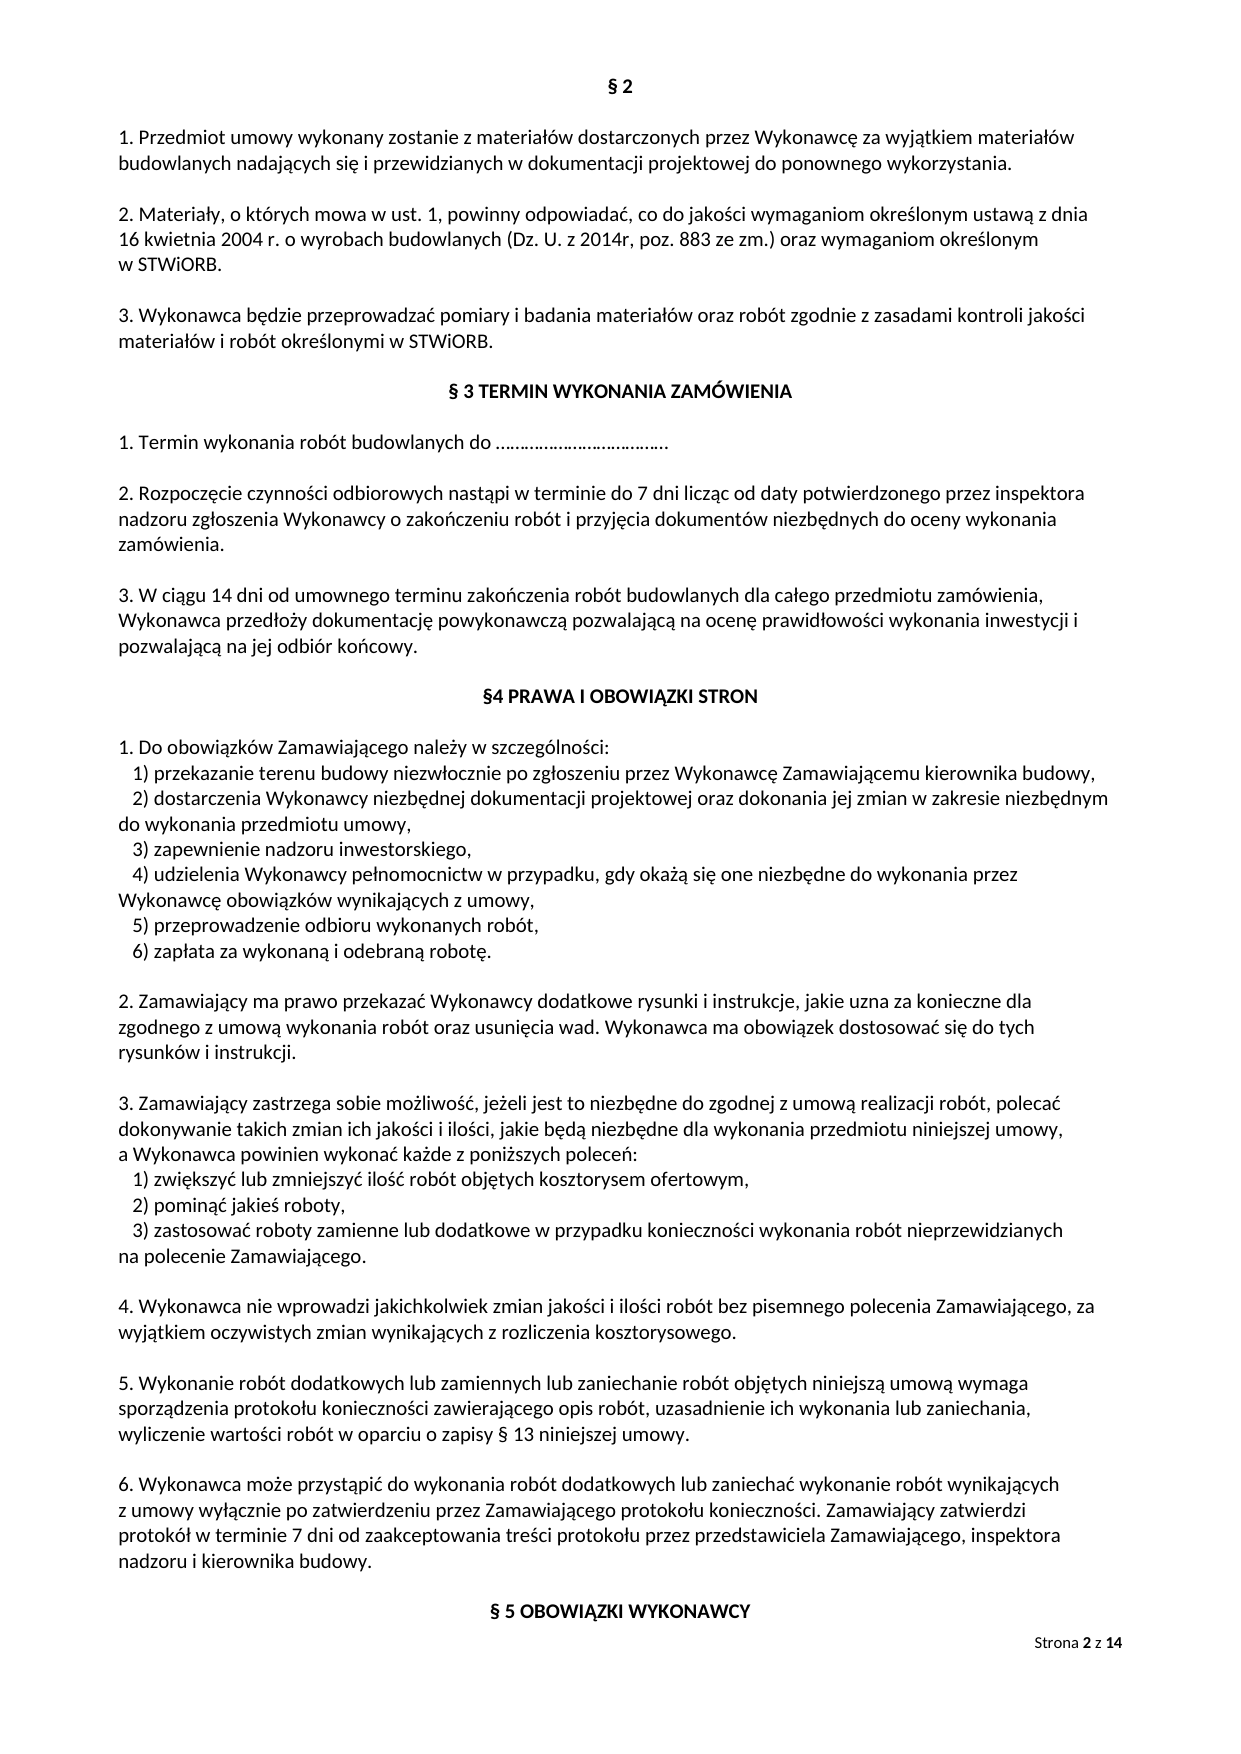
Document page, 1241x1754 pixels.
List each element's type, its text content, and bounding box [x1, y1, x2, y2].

text wyjątkiem oczywistych zmian wynikających z rozliczenia kosztorysowego. [118, 1319, 1122, 1344]
text Wykonawca przedłoży dokumentację powykonawczą pozwalającą na ocenę prawidłowości wykonania inwestycji i pozwalającą na jej odbiór końcowy. [118, 607, 1122, 658]
text nadzoru i kierownika budowy. [118, 1548, 1122, 1573]
text w STWiORB. [118, 252, 1122, 277]
text 1) zwiększyć lub zmniejszyć ilość robót objętych kosztorysem ofertowym, [118, 1167, 1122, 1192]
text 4. Wykonawca nie wprowadzi jakichkolwiek zmian jakości i ilości robót bez pisemnego polecenia Zamawiającego, za [118, 1294, 1122, 1319]
text 6. Wykonawca może przystąpić do wykonania robót dodatkowych lub zaniechać wykonanie robót wynikających [118, 1472, 1122, 1497]
text a Wykonawca powinien wykonać każde z poniższych poleceń: [118, 1141, 1122, 1167]
text 2. Materiały, o których mowa w ust. 1, powinny odpowiadać, co do jakości wymaganiom określonym ustawą z dnia [118, 201, 1122, 226]
text §4 PRAWA I OBOWIĄZKI STRON [118, 684, 1122, 709]
text 5) przeprowadzenie odbioru wykonanych robót, [118, 912, 1122, 938]
text 5. Wykonanie robót dodatkowych lub zamiennych lub zaniechanie robót objętych niniejszą umową wymaga [118, 1370, 1122, 1395]
text 1. Przedmiot umowy wykonany zostanie z materiałów dostarczonych przez Wykonawcę za wyjątkiem materiałów [118, 124, 1122, 150]
text sporządzenia protokołu konieczności zawierającego opis robót, uzasadnienie ich wykonania lub zaniechania, [118, 1395, 1122, 1421]
text 3. Zamawiający zastrzega sobie możliwość, jeżeli jest to niezbędne do zgodnej z umową realizacji robót, polecać [118, 1090, 1122, 1116]
text materiałów i robót określonymi w STWiORB. [118, 328, 1122, 353]
text na polecenie Zamawiającego. [118, 1243, 1122, 1268]
text 2. Zamawiający ma prawo przekazać Wykonawcy dodatkowe rysunki i instrukcje, jakie uzna za konieczne dla [118, 989, 1122, 1014]
text 1. Do obowiązków Zamawiającego należy w szczególności: [118, 734, 1122, 760]
text § 5 OBOWIĄZKI WYKONAWCY [118, 1599, 1122, 1624]
text 3. W ciągu 14 dni od umownego terminu zakończenia robót budowlanych dla całego przedmiotu zamówienia, [118, 582, 1122, 607]
text 2) pominąć jakieś roboty, [118, 1192, 1122, 1217]
text 2) dostarczenia Wykonawcy niezbędnej dokumentacji projektowej oraz dokonania jej zmian w zakresie niezbędnym do wykonania przedmiotu umowy, [118, 785, 1122, 836]
text 1) przekazanie terenu budowy niezwłocznie po zgłoszeniu przez Wykonawcę Zamawiającemu kierownika budowy, [118, 760, 1122, 785]
text 3) zapewnienie nadzoru inwestorskiego, [118, 836, 1122, 862]
text § 3 TERMIN WYKONANIA ZAMÓWIENIA [118, 379, 1122, 404]
text z umowy wyłącznie po zatwierdzeniu przez Zamawiającego protokołu konieczności. Zamawiający zatwierdzi [118, 1497, 1122, 1522]
text 16 kwietnia 2004 r. o wyrobach budowlanych (Dz. U. z 2014r, poz. 883 ze zm.) oraz wymaganiom określonym [118, 226, 1122, 252]
text rysunków i instrukcji. [118, 1039, 1122, 1065]
text 1. Termin wykonania robót budowlanych do ……………………………… [118, 429, 1122, 455]
text 3) zastosować roboty zamienne lub dodatkowe w przypadku konieczności wykonania robót nieprzewidzianych [118, 1217, 1122, 1243]
text wyliczenie wartości robót w oparciu o zapisy § 13 niniejszej umowy. [118, 1421, 1122, 1446]
text zgodnego z umową wykonania robót oraz usunięcia wad. Wykonawca ma obowiązek dostosować się do tych [118, 1014, 1122, 1039]
text budowlanych nadających się i przewidzianych w dokumentacji projektowej do ponownego wykorzystania. [118, 150, 1122, 175]
text protokół w terminie 7 dni od zaakceptowania treści protokołu przez przedstawiciela Zamawiającego, inspektora [118, 1522, 1122, 1548]
text 3. Wykonawca będzie przeprowadzać pomiary i badania materiałów oraz robót zgodnie z zasadami kontroli jakości [118, 302, 1122, 328]
text 4) udzielenia Wykonawcy pełnomocnictw w przypadku, gdy okażą się one niezbędne do wykonania przez Wykonawcę obowiązków wynikających z umowy, [118, 862, 1122, 912]
text dokonywanie takich zmian ich jakości i ilości, jakie będą niezbędne dla wykonania przedmiotu niniejszej umowy, [118, 1116, 1122, 1141]
text 2. Rozpoczęcie czynności odbiorowych nastąpi w terminie do 7 dni licząc od daty potwierdzonego przez inspektora nadzoru zgłoszenia Wykonawcy o zakończeniu robót i przyjęcia dokumentów niezbędnych do oceny wykonania zamówienia. [118, 480, 1122, 557]
text § 2 [118, 74, 1122, 99]
text 6) zapłata za wykonaną i odebraną robotę. [118, 938, 1122, 963]
